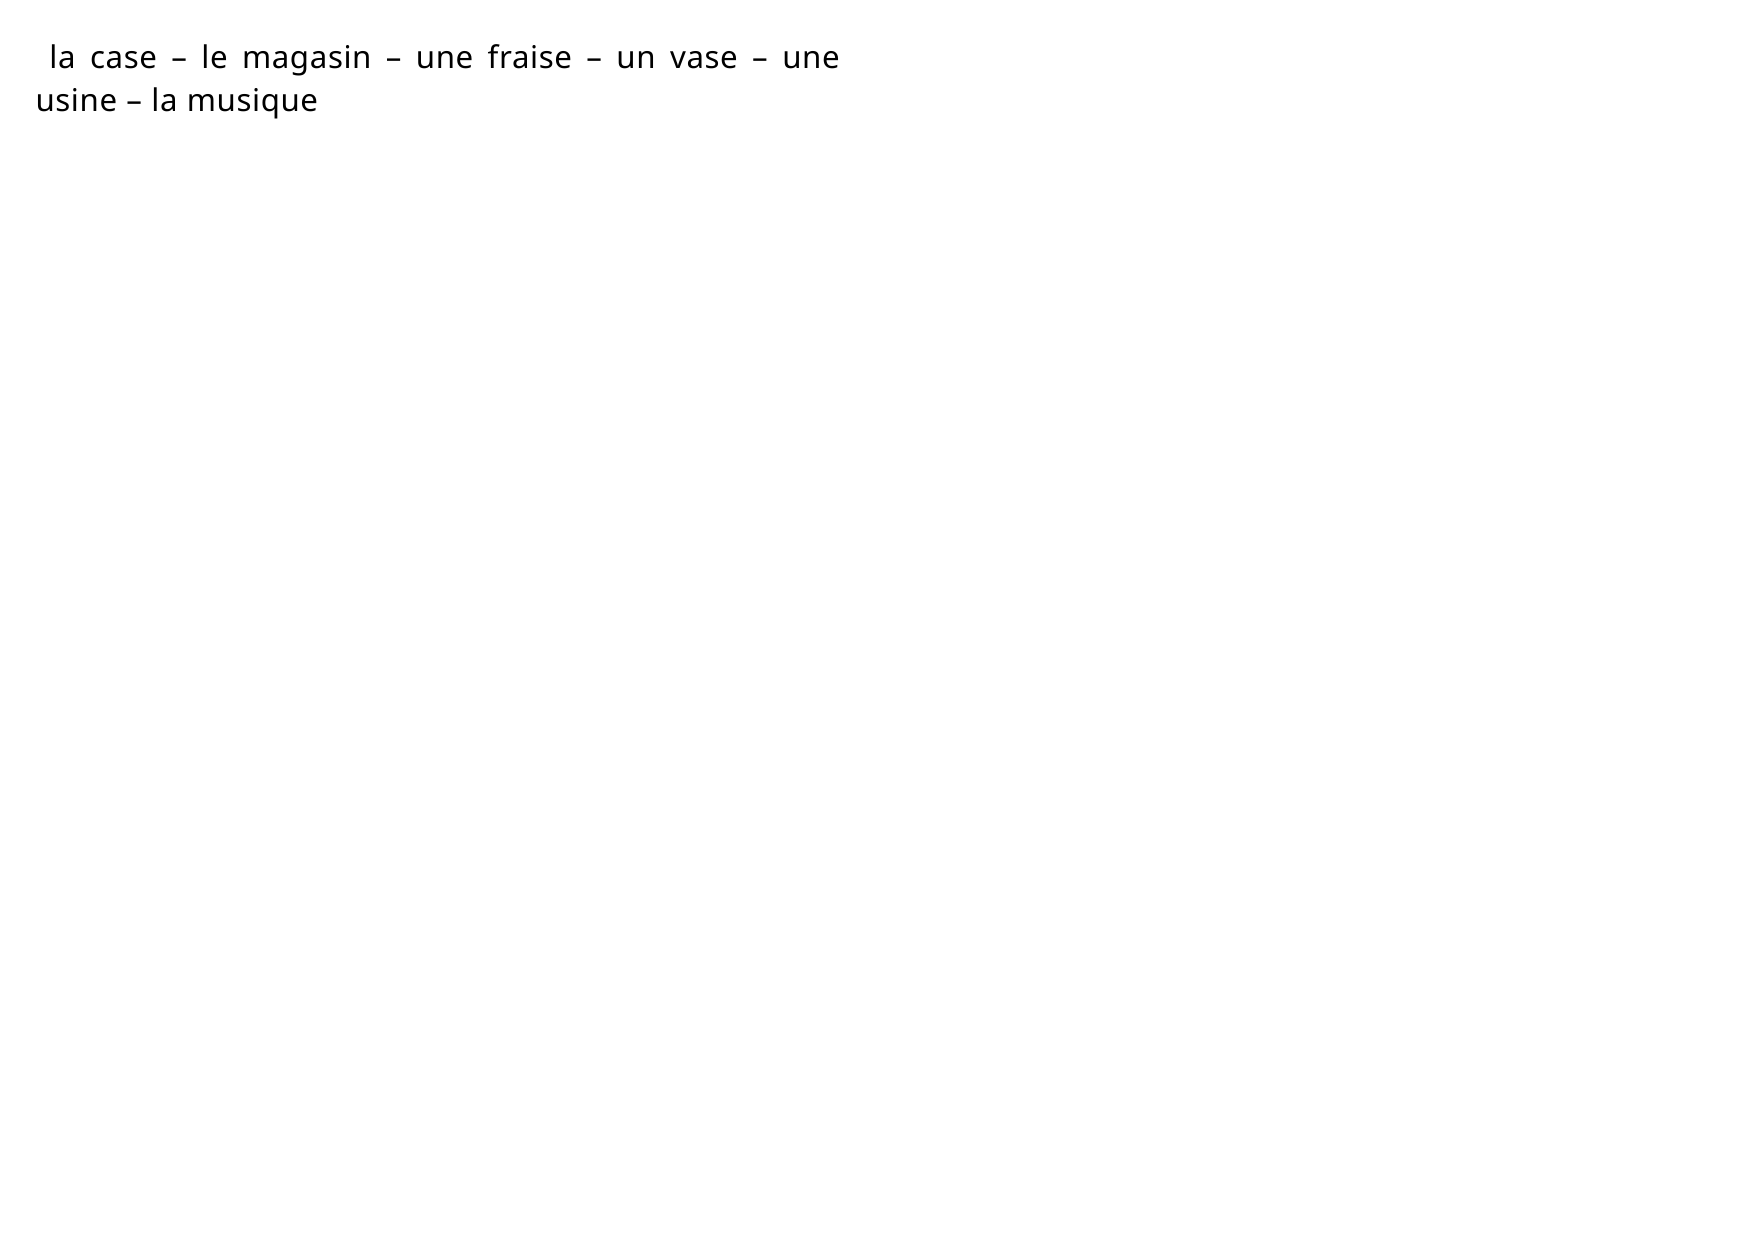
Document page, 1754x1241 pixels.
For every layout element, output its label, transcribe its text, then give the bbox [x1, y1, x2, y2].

table_header la case – le magasin – une fraise – un vase – une usine – la musique [30, 30, 847, 127]
